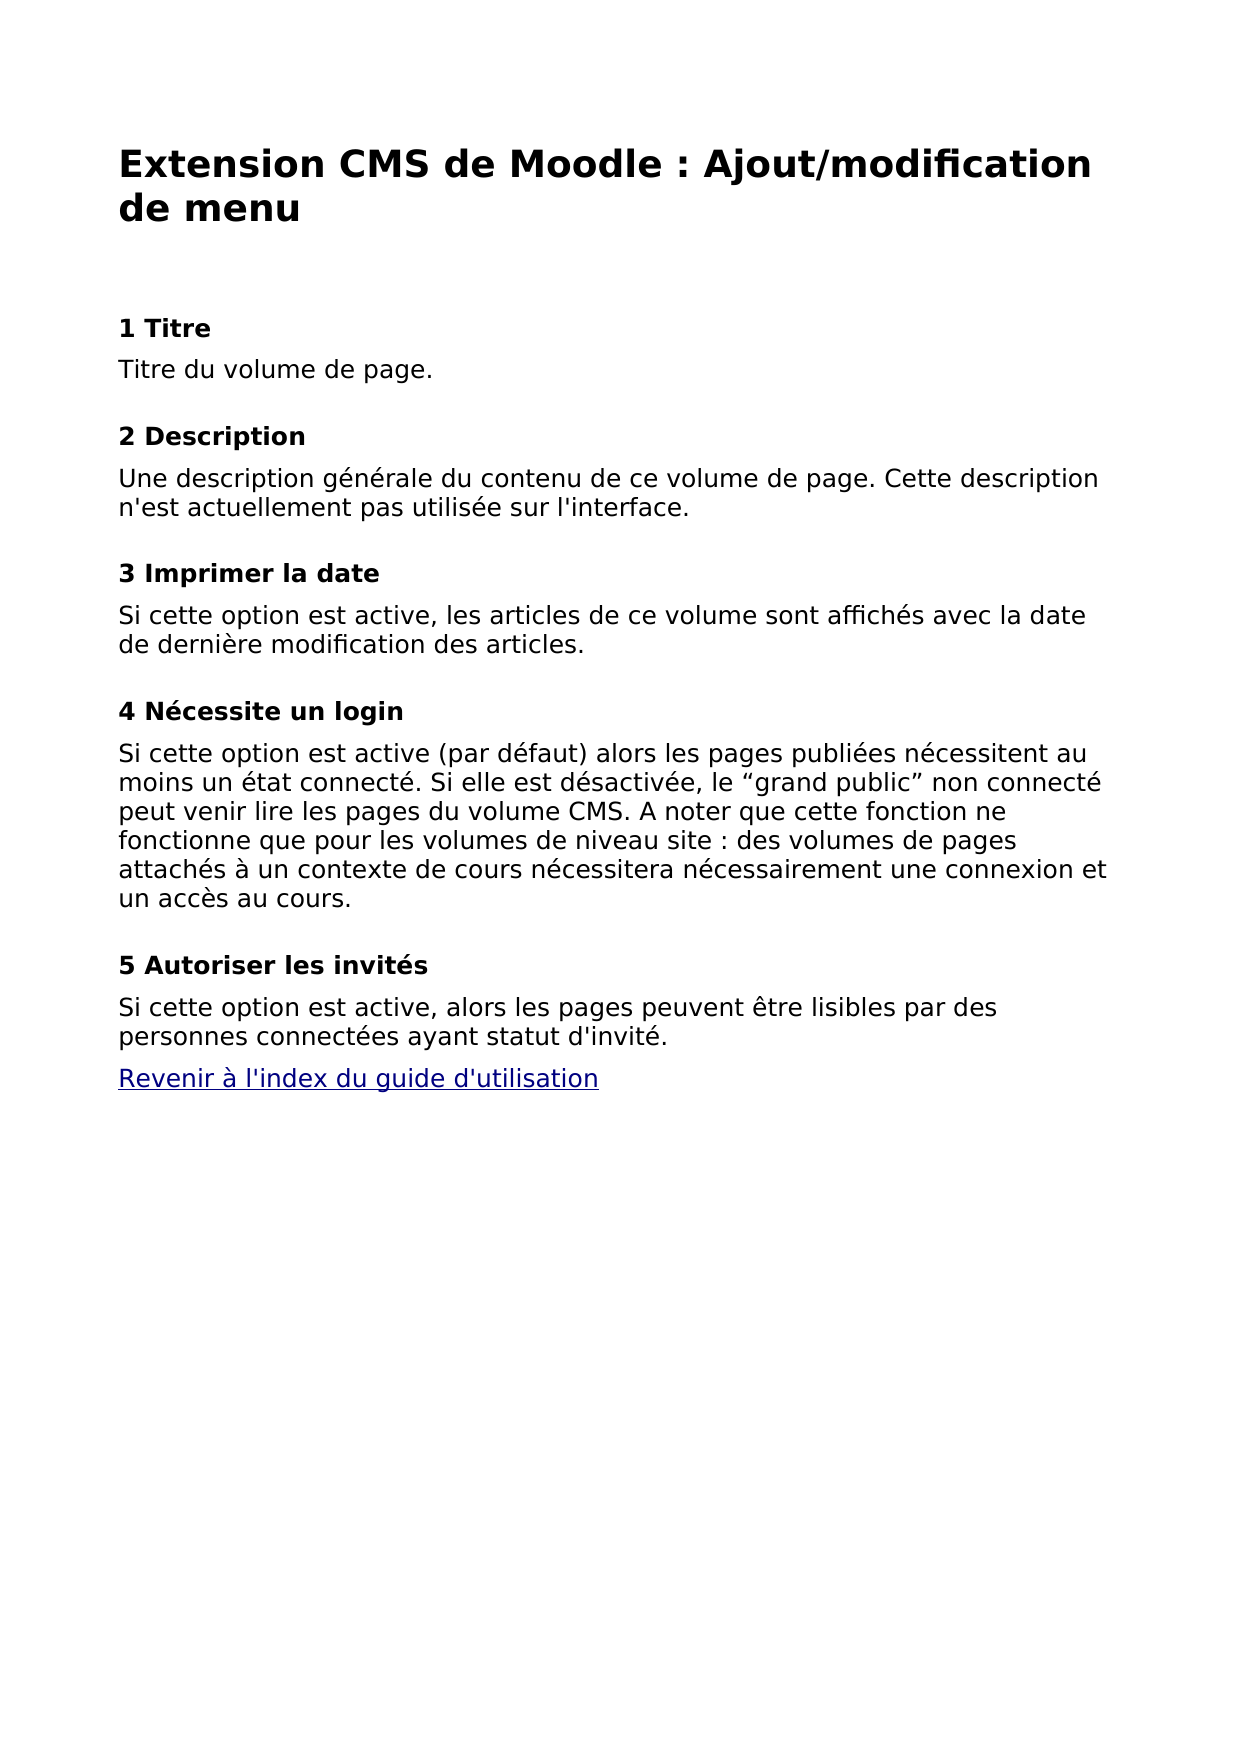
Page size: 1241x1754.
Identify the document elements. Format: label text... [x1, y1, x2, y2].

text Revenir à l'index du guide d'utilisation [118, 1064, 1122, 1093]
text Si cette option est active, les articles de ce volume sont affichés avec la date de dernière modification des articles. [118, 601, 1122, 660]
text Si cette option est active, alors les pages peuvent être lisibles par des personnes connectées ayant statut d'invité. [118, 993, 1122, 1051]
subtitle 4 Nécessite un login [118, 697, 1122, 726]
text Si cette option est active (par défaut) alors les pages publiées nécessitent au moins un état connecté. Si elle est désactivée, le “grand public” non connecté peut venir lire les pages du volume CMS. A noter que cette fonction ne fonctionne que pour les volumes de niveau site : des volumes de pages attachés à un contexte de cours nécessitera nécessairement une connexion et un accès au cours. [118, 739, 1122, 914]
text Titre du volume de page. [118, 356, 1122, 385]
subtitle 5 Autoriser les invités [118, 951, 1122, 981]
subtitle 3 Imprimer la date [118, 560, 1122, 589]
text Une description générale du contenu de ce volume de page. Cette description n'est actuellement pas utilisée sur l'interface. [118, 464, 1122, 522]
subtitle 1 Titre [118, 314, 1122, 343]
subtitle Extension CMS de Moodle : Ajout/modification de menu [118, 143, 1122, 230]
subtitle 2 Description [118, 422, 1122, 451]
